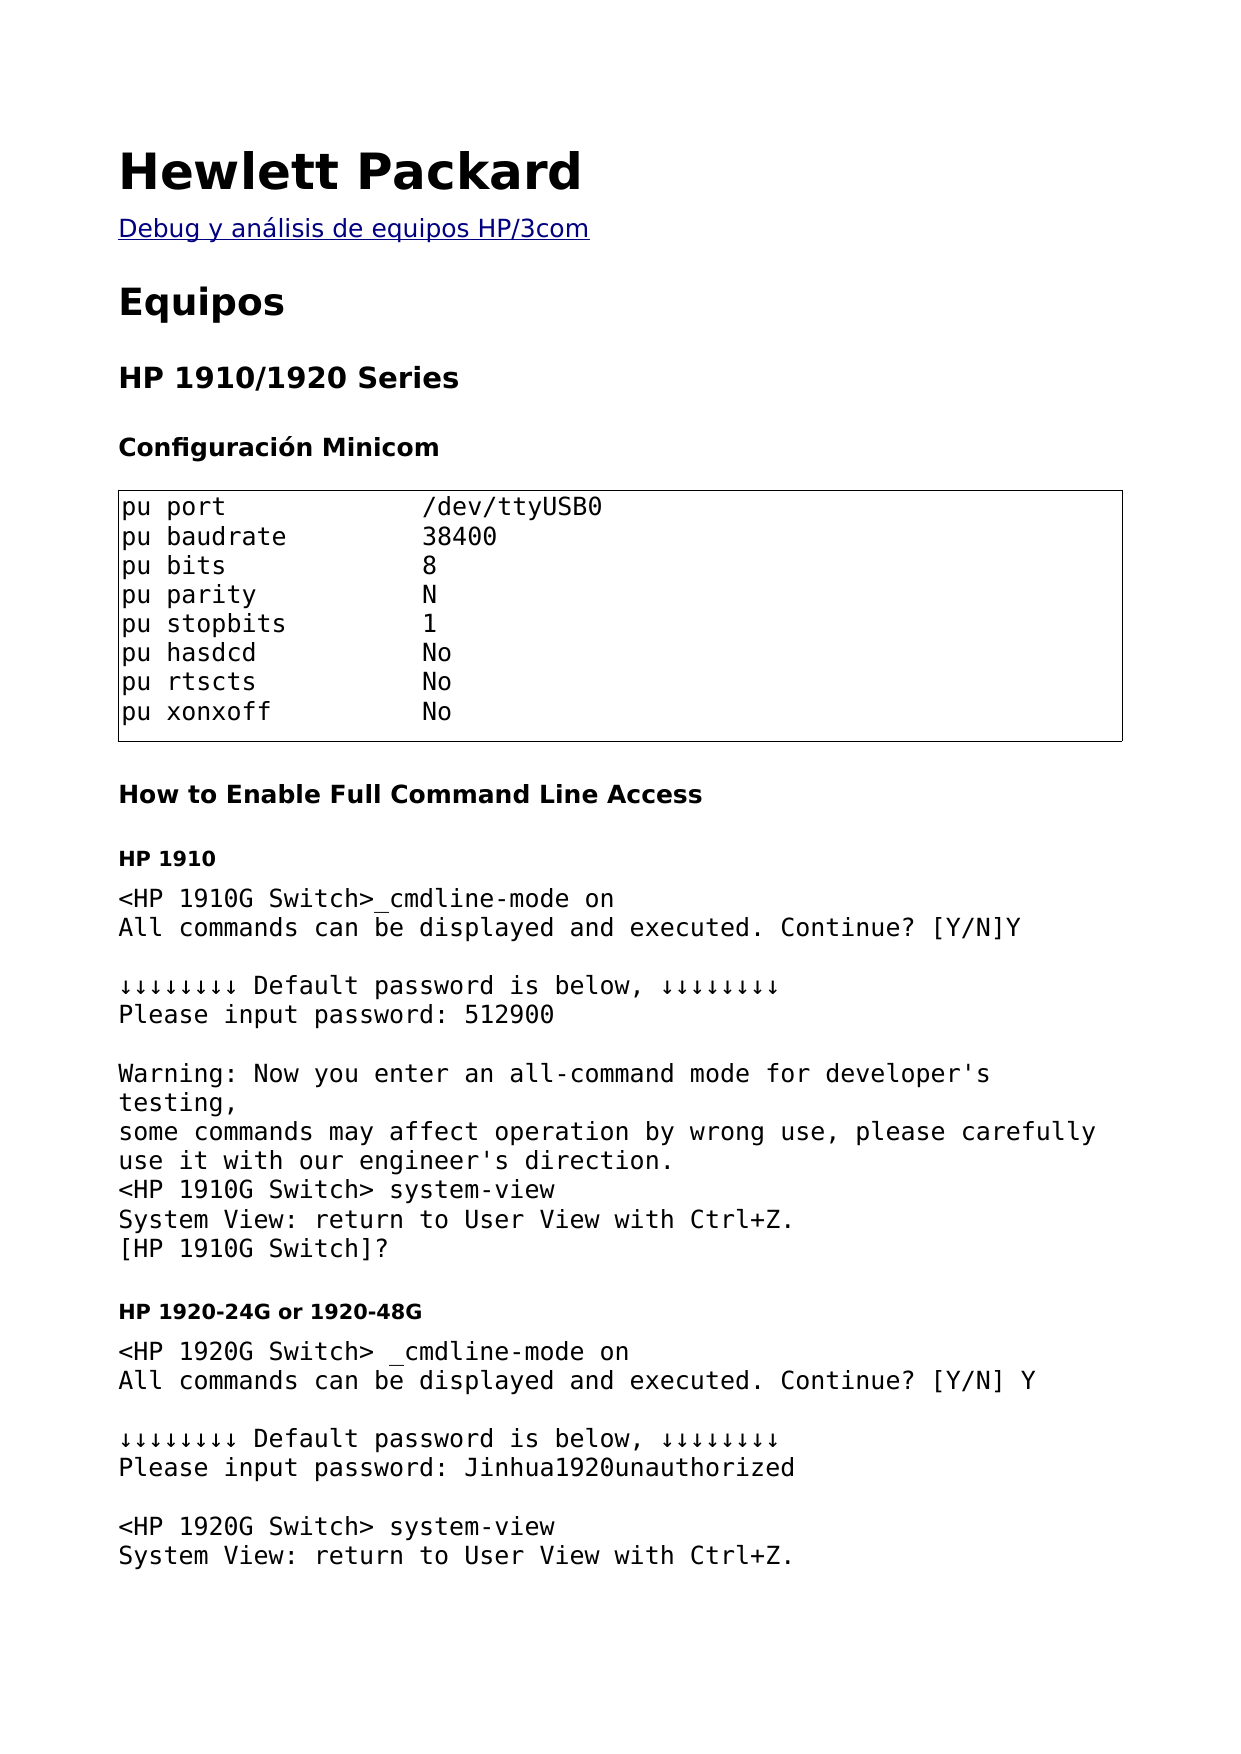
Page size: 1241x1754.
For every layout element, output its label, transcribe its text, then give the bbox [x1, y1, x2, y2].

subtitle Hewlett Packard [118, 143, 1122, 201]
subtitle HP 1920-24G or 1920-48G [118, 1300, 1122, 1324]
subtitle HP 1910 [118, 847, 1122, 871]
text Debug y análisis de equipos HP/3com [118, 214, 1122, 243]
text <HP 1910G Switch>_cmdline-mode on All commands can be displayed and executed. Continue? [Y/N]Y ↓↓↓↓↓↓↓↓ Default password is below, ↓↓↓↓↓↓↓↓ Please input password: 512900 Warning: Now you enter an all-command mode for developer's testing, some commands may affect operation by wrong use, please carefully use it with our engineer's direction. <HP 1910G Switch> system-view System View: return to User View with Ctrl+Z. [HP 1910G Switch]? [118, 884, 1122, 1263]
text <HP 1920G Switch> _cmdline-mode on All commands can be displayed and executed. Continue? [Y/N] Y ↓↓↓↓↓↓↓↓ Default password is below, ↓↓↓↓↓↓↓↓ Please input password: Jinhua1920unauthorized <HP 1920G Switch> system-view System View: return to User View with Ctrl+Z. [118, 1337, 1122, 1570]
subtitle How to Enable Full Command Line Access [118, 781, 1122, 810]
subtitle Equipos [118, 281, 1122, 324]
table_header pu port /dev/ttyUSB0 pu baudrate 38400 pu bits 8 pu parity N pu stopbits 1 pu hasdcd No pu rtscts No pu xonxoff No [119, 491, 1122, 741]
subtitle HP 1910/1920 Series [118, 362, 1122, 396]
subtitle Configuración Minicom [118, 433, 1122, 462]
